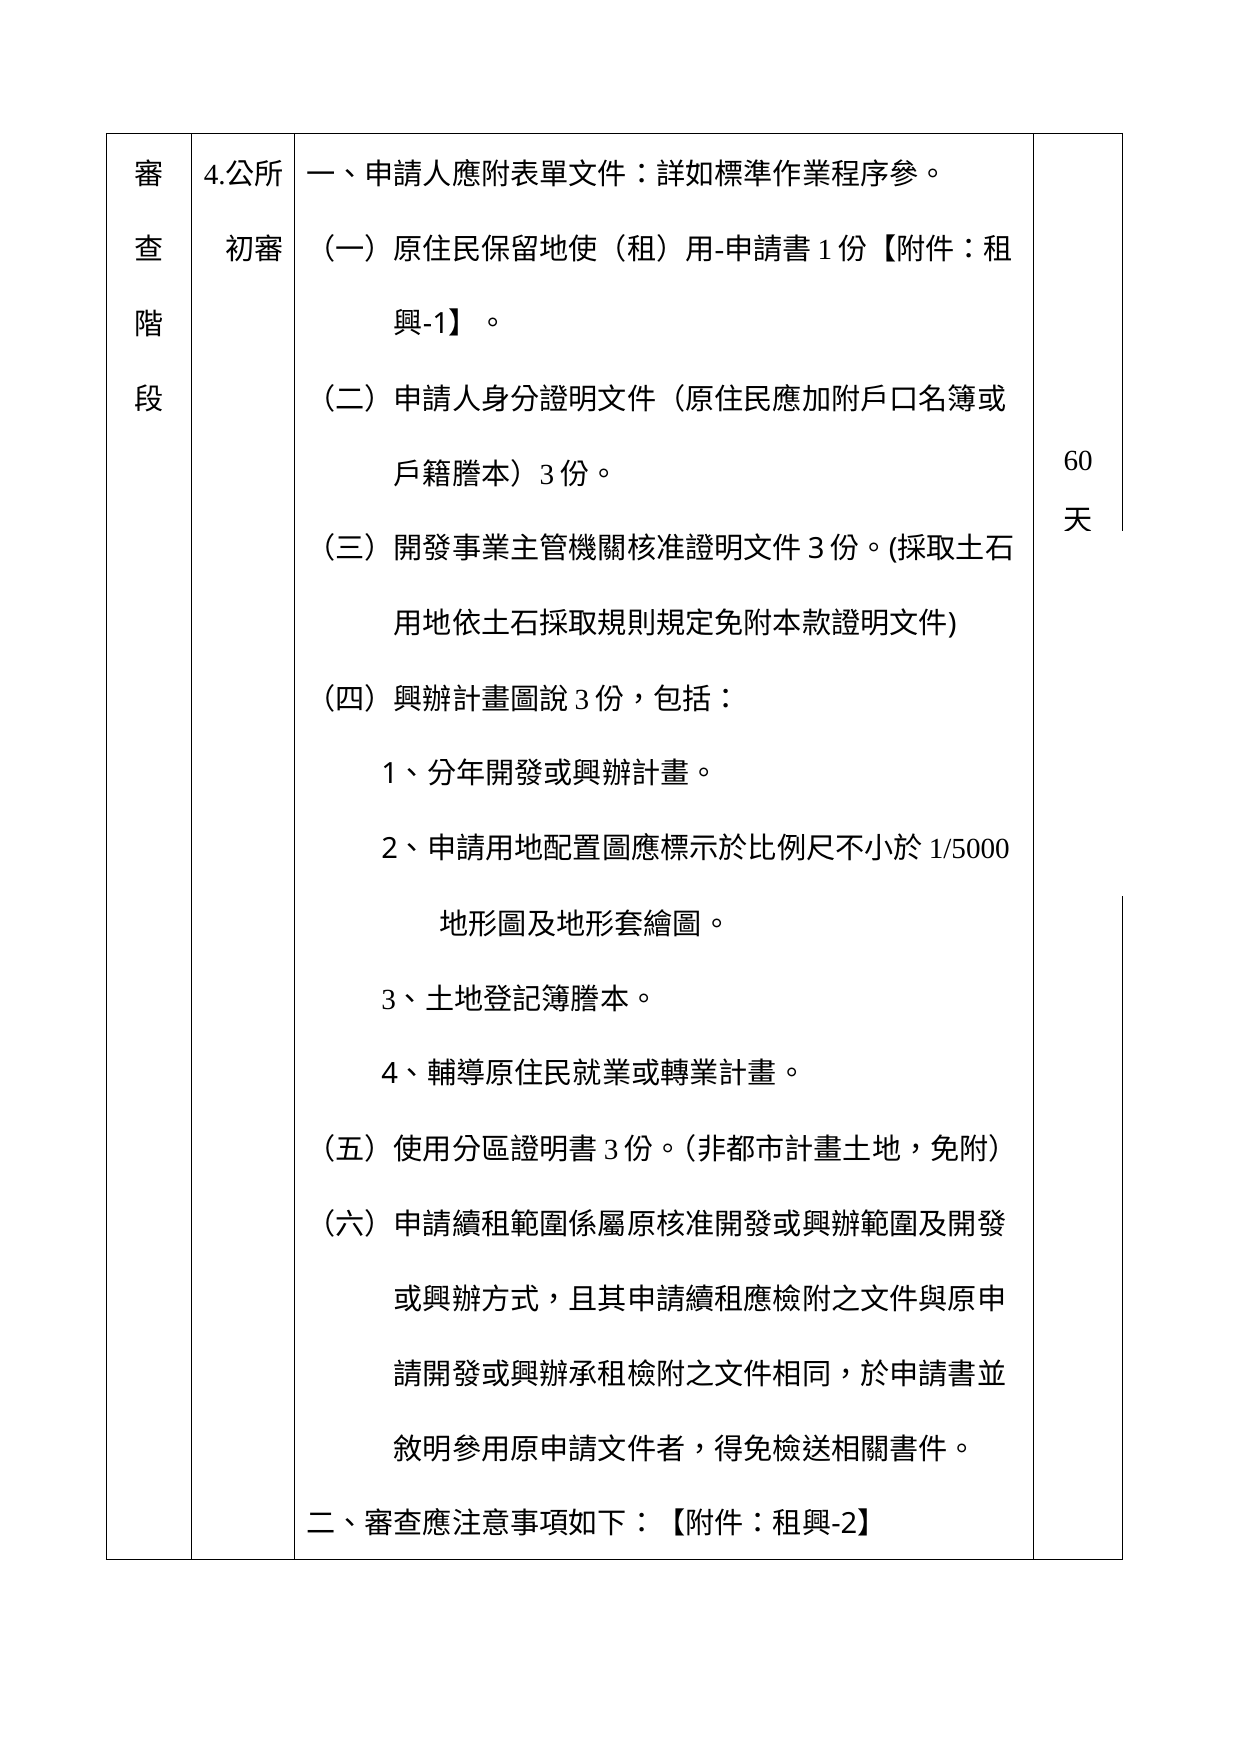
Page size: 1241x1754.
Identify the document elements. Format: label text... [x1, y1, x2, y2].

table_cell 一、申請人應附表單文件：詳如標準作業程序參。 （一）原住民保留地使（租）用-申請書1份【附件：租興-1】。 （二）申請人身分證明文件（原住民應加附戶口名簿或戶籍謄本）3份。 （三）開發事業主管機關核准證明文件3份。(採取土石用地依土石採取規則規定免附本款證明文件) （四）興辦計畫圖說3份，包括： 1、分年開發或興辦計畫。 2、申請用地配置圖應標示於比例尺不小於1/5000地形圖及地形套繪圖。 3、土地登記簿謄本。 4、輔導原住民就業或轉業計畫。 （五）使用分區證明書3份。（非都市計畫土地，免附） （六）申請續租範圍係屬原核准開發或興辦範圍及開發或興辦方式，且其申請續租應檢附之文件與原申請開發或興辦承租檢附之文件相同，於申請書並敘明參用原申請文件者，得免檢送相關書件。 二、審查應注意事項如下：【附件：租興-2】 [295, 134, 1033, 1559]
table_cell 60 天 [1034, 134, 1134, 1559]
table_cell 審 查 階 段 [107, 134, 191, 1559]
table_cell 4.公所初審 [192, 134, 294, 1559]
